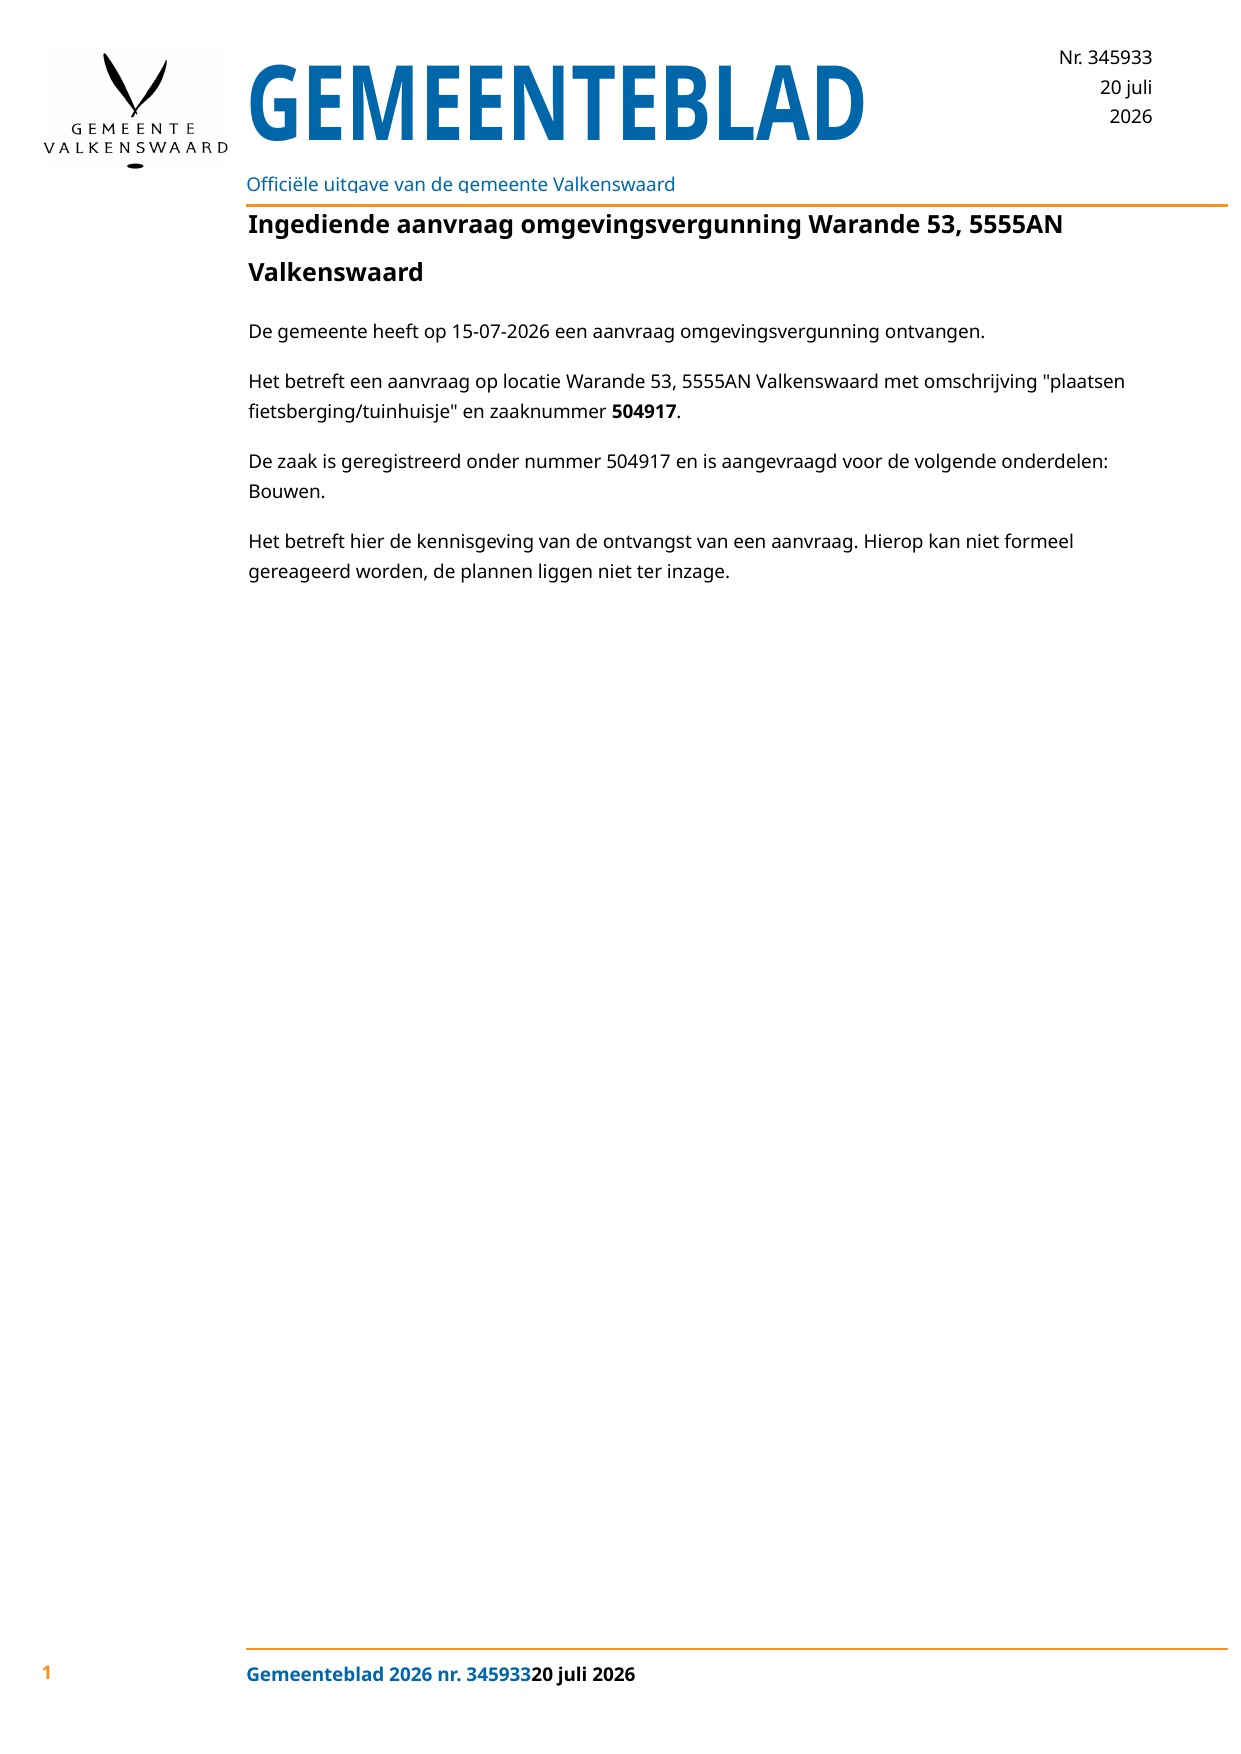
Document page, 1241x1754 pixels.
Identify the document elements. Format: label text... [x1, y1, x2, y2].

picture [41, 47, 231, 172]
text De gemeente heeft op 15-07-2026 een aanvraag omgevingsvergunning ontvangen. [248, 318, 1152, 344]
text De zaak is geregistreerd onder nummer 504917 en is aangevraagd voor de volgende onderdelen: Bouwen. [248, 448, 1152, 504]
text Het betreft hier de kennisgeving van de ontvangst van een aanvraag. Hierop kan niet formeel gereageerd worden, de plannen liggen niet ter inzage. [248, 528, 1152, 584]
text Ingediende aanvraag omgevingsvergunning Warande 53, 5555AN Valkenswaard [248, 207, 1152, 288]
text Het betreft een aanvraag op locatie Warande 53, 5555AN Valkenswaard met omschrijving "plaatsen fietsberging/tuinhuisje" en zaaknummer 504917. [248, 368, 1152, 424]
